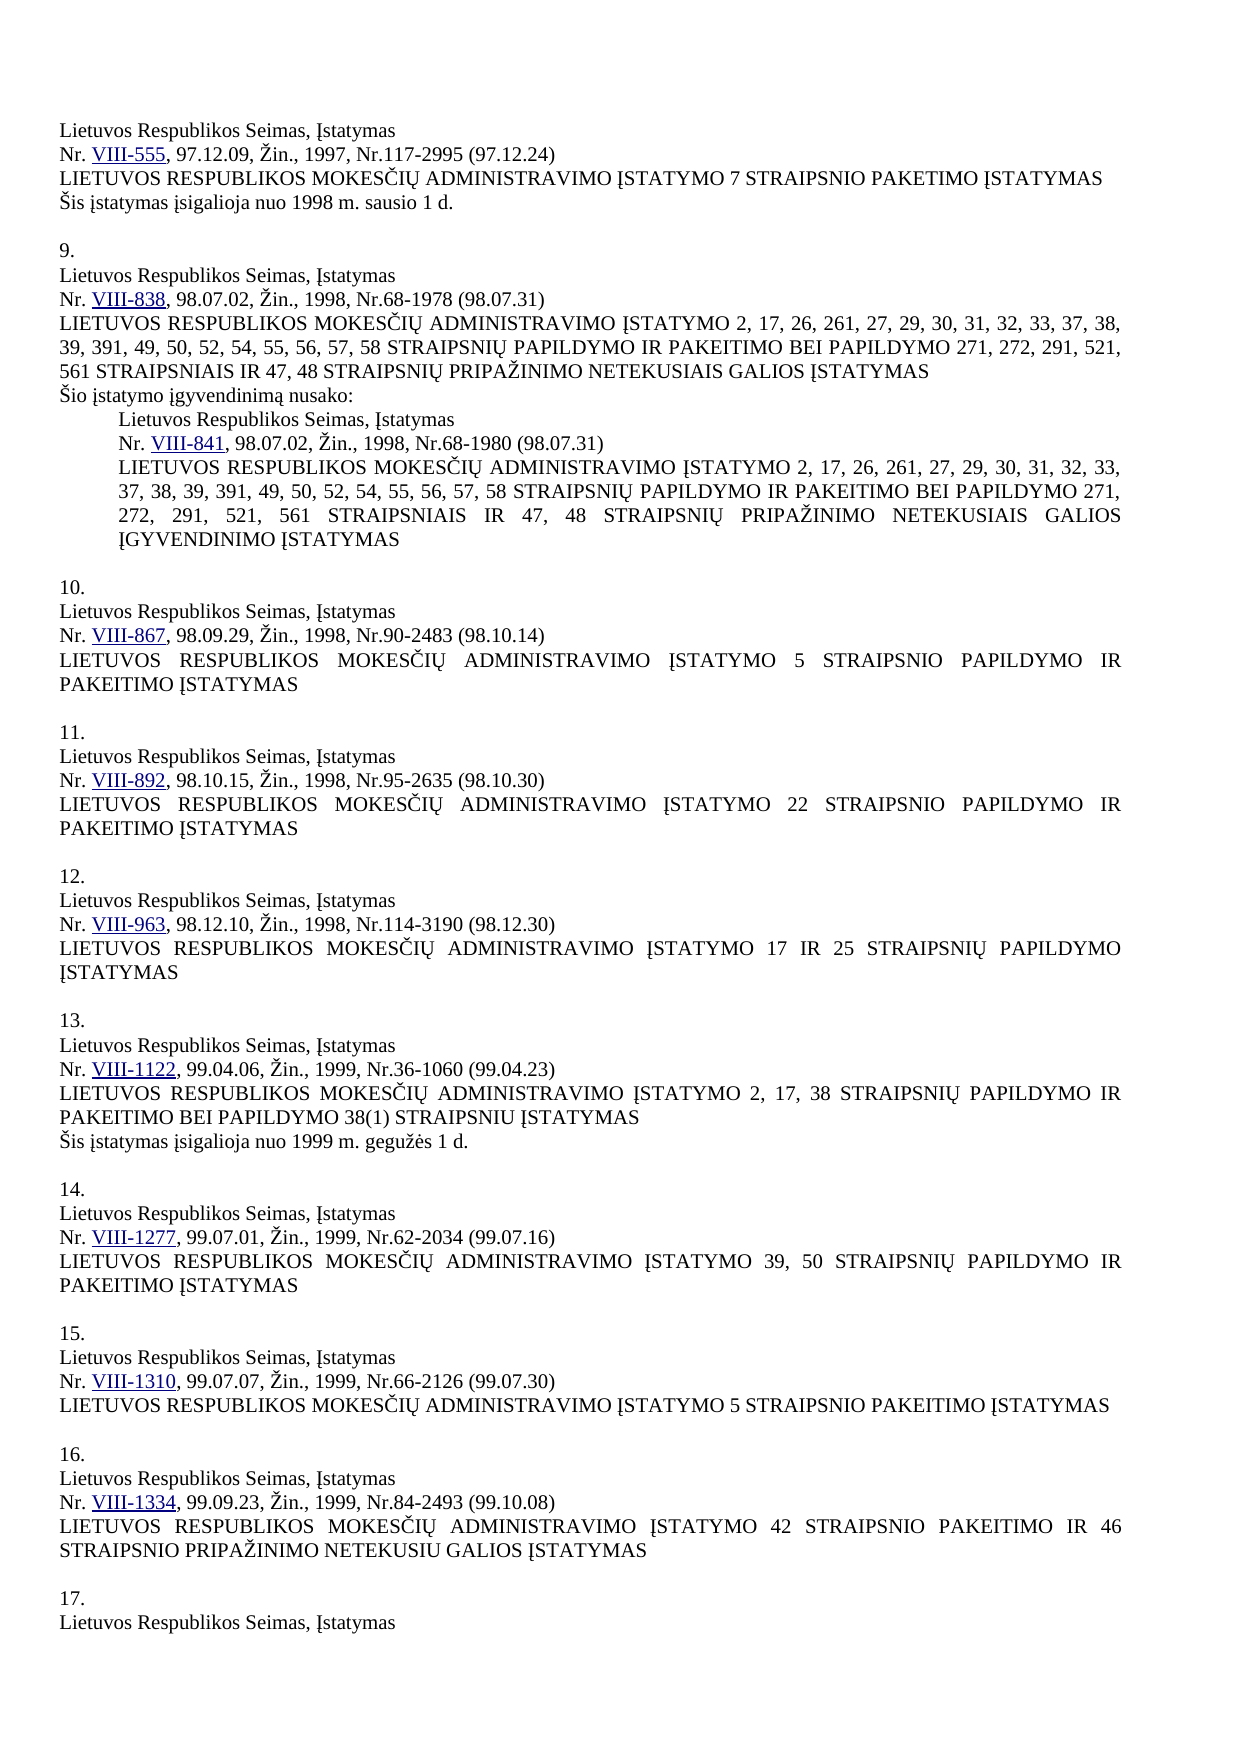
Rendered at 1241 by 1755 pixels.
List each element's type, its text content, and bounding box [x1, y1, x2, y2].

text 11. [59, 720, 1122, 744]
text Nr. VIII-1334, 99.09.23, Žin., 1999, Nr.84-2493 (99.10.08) [59, 1490, 1122, 1514]
text Lietuvos Respublikos Seimas, Įstatymas [59, 262, 1122, 287]
text LIETUVOS RESPUBLIKOS MOKESČIŲ ADMINISTRAVIMO ĮSTATYMO 5 STRAIPSNIO PAPILDYMO IR PAKEITIMO ĮSTATYMAS [59, 647, 1122, 696]
text Lietuvos Respublikos Seimas, Įstatymas [59, 888, 1122, 912]
text 9. [59, 238, 1122, 262]
text LIETUVOS RESPUBLIKOS MOKESČIŲ ADMINISTRAVIMO ĮSTATYMO 17 IR 25 STRAIPSNIŲ PAPILDYMO ĮSTATYMAS [59, 936, 1122, 984]
text Lietuvos Respublikos Seimas, Įstatymas [59, 1032, 1122, 1057]
text Nr. VIII-555, 97.12.09, Žin., 1997, Nr.117-2995 (97.12.24) [59, 142, 1122, 166]
text Nr. VIII-963, 98.12.10, Žin., 1998, Nr.114-3190 (98.12.30) [59, 912, 1122, 936]
text Nr. VIII-892, 98.10.15, Žin., 1998, Nr.95-2635 (98.10.30) [59, 768, 1122, 792]
text LIETUVOS RESPUBLIKOS MOKESČIŲ ADMINISTRAVIMO ĮSTATYMO 22 STRAIPSNIO PAPILDYMO IR PAKEITIMO ĮSTATYMAS [59, 792, 1122, 840]
text LIETUVOS RESPUBLIKOS MOKESČIŲ ADMINISTRAVIMO ĮSTATYMO 2, 17, 38 STRAIPSNIŲ PAPILDYMO IR PAKEITIMO BEI PAPILDYMO 38(1) STRAIPSNIU ĮSTATYMAS [59, 1081, 1122, 1129]
text Nr. VIII-1122, 99.04.06, Žin., 1999, Nr.36-1060 (99.04.23) [59, 1057, 1122, 1081]
text 13. [59, 1008, 1122, 1032]
text Lietuvos Respublikos Seimas, Įstatymas [59, 1201, 1122, 1225]
text 12. [59, 864, 1122, 888]
text 17. [59, 1586, 1122, 1610]
text Lietuvos Respublikos Seimas, Įstatymas [59, 599, 1122, 623]
text LIETUVOS RESPUBLIKOS MOKESČIŲ ADMINISTRAVIMO ĮSTATYMO 39, 50 STRAIPSNIŲ PAPILDYMO IR PAKEITIMO ĮSTATYMAS [59, 1249, 1122, 1297]
text Nr. VIII-841, 98.07.02, Žin., 1998, Nr.68-1980 (98.07.31) [59, 431, 1122, 455]
text 16. [59, 1442, 1122, 1466]
text Šis įstatymas įsigalioja nuo 1999 m. gegužės 1 d. [59, 1129, 1122, 1153]
text Nr. VIII-838, 98.07.02, Žin., 1998, Nr.68-1978 (98.07.31) [59, 287, 1122, 311]
text Lietuvos Respublikos Seimas, Įstatymas [59, 1610, 1122, 1634]
text Nr. VIII-867, 98.09.29, Žin., 1998, Nr.90-2483 (98.10.14) [59, 623, 1122, 647]
text LIETUVOS RESPUBLIKOS MOKESČIŲ ADMINISTRAVIMO ĮSTATYMO 2, 17, 26, 261, 27, 29, 30, 31, 32, 33, 37, 38, 39, 391, 49, 50, 52, 54, 55, 56, 57, 58 STRAIPSNIŲ PAPILDYMO IR PAKEITIMO BEI PAPILDYMO 271, 272, 291, 521, 561 STRAIPSNIAIS IR 47, 48 STRAIPSNIŲ PRIPAŽINIMO NETEKUSIAIS GALIOS ĮSTATYMAS [59, 311, 1122, 383]
text Lietuvos Respublikos Seimas, Įstatymas [59, 118, 1122, 142]
text Lietuvos Respublikos Seimas, Įstatymas [59, 744, 1122, 768]
text 14. [59, 1177, 1122, 1201]
text Šis įstatymas įsigalioja nuo 1998 m. sausio 1 d. [59, 190, 1122, 214]
text 15. [59, 1321, 1122, 1345]
text Nr. VIII-1310, 99.07.07, Žin., 1999, Nr.66-2126 (99.07.30) [59, 1369, 1122, 1393]
text Šio įstatymo įgyvendinimą nusako: [59, 383, 1122, 407]
text Nr. VIII-1277, 99.07.01, Žin., 1999, Nr.62-2034 (99.07.16) [59, 1225, 1122, 1249]
text LIETUVOS RESPUBLIKOS MOKESČIŲ ADMINISTRAVIMO ĮSTATYMO 7 STRAIPSNIO PAKETIMO ĮSTATYMAS [59, 166, 1122, 190]
text Lietuvos Respublikos Seimas, Įstatymas [59, 407, 1122, 431]
text LIETUVOS RESPUBLIKOS MOKESČIŲ ADMINISTRAVIMO ĮSTATYMO 42 STRAIPSNIO PAKEITIMO IR 46 STRAIPSNIO PRIPAŽINIMO NETEKUSIU GALIOS ĮSTATYMAS [59, 1514, 1122, 1562]
text LIETUVOS RESPUBLIKOS MOKESČIŲ ADMINISTRAVIMO ĮSTATYMO 5 STRAIPSNIO PAKEITIMO ĮSTATYMAS [59, 1393, 1122, 1417]
text Lietuvos Respublikos Seimas, Įstatymas [59, 1466, 1122, 1490]
text Lietuvos Respublikos Seimas, Įstatymas [59, 1345, 1122, 1369]
text 10. [59, 575, 1122, 599]
text LIETUVOS RESPUBLIKOS MOKESČIŲ ADMINISTRAVIMO ĮSTATYMO 2, 17, 26, 261, 27, 29, 30, 31, 32, 33, 37, 38, 39, 391, 49, 50, 52, 54, 55, 56, 57, 58 STRAIPSNIŲ PAPILDYMO IR PAKEITIMO BEI PAPILDYMO 271, 272, 291, 521, 561 STRAIPSNIAIS IR 47, 48 STRAIPSNIŲ PRIPAŽINIMO NETEKUSIAIS GALIOS ĮGYVENDINIMO ĮSTATYMAS [118, 455, 1122, 551]
